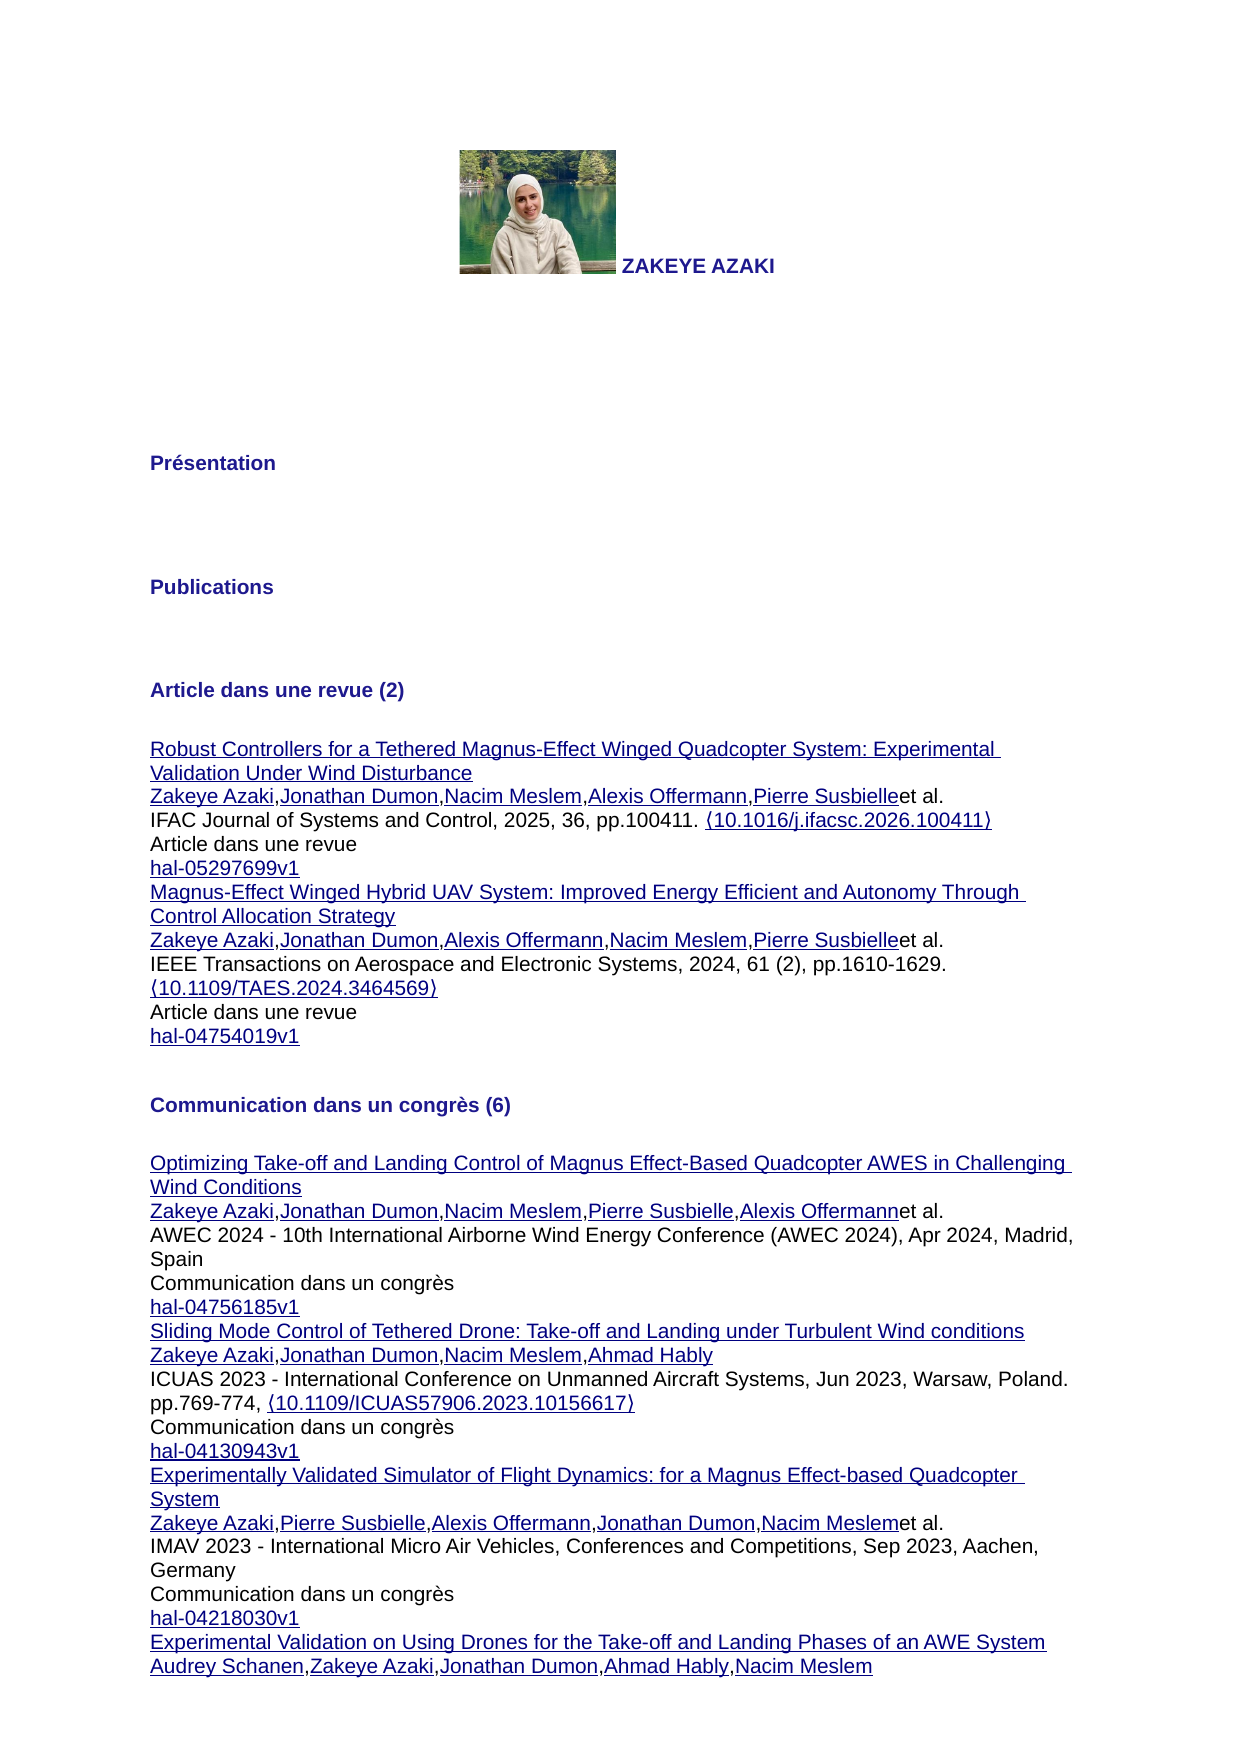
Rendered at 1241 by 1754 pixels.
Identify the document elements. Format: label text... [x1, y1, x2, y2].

picture [459, 150, 616, 274]
subtitle Publications [150, 575, 1090, 599]
table_header Robust Controllers for a Tethered Magnus-Effect Winged Quadcopter System: Experimental Validation Under Wind Disturbance Zakeye Azaki,Jonathan Dumon,Nacim Meslem,Alexis Offermann,Pierre Susbielleet al. IFAC Journal of Systems and Control, 2025, 36, pp.100411. ⟨10.1016/j.ifacsc.2026.100411⟩ Article dans une revue hal-05297699v1 [150, 736, 1090, 880]
table_cell Experimental Validation on Using Drones for the Take-off and Landing Phases of an AWE System Audrey Schanen,Zakeye Azaki,Jonathan Dumon,Ahmad Hably,Nacim Meslem [150, 1630, 1090, 1678]
subtitle Présentation [150, 451, 1090, 475]
table_cell Experimentally Validated Simulator of Flight Dynamics: for a Magnus Effect-based Quadcopter System Zakeye Azaki,Pierre Susbielle,Alexis Offermann,Jonathan Dumon,Nacim Meslemet al. IMAV 2023 - International Micro Air Vehicles, Conferences and Competitions, Sep 2023, Aachen, Germany Communication dans un congrès hal-04218030v1 [150, 1463, 1090, 1630]
table_header Optimizing Take-off and Landing Control of Magnus Effect-Based Quadcopter AWES in Challenging Wind Conditions Zakeye Azaki,Jonathan Dumon,Nacim Meslem,Pierre Susbielle,Alexis Offermannet al. AWEC 2024 - 10th International Airborne Wind Energy Conference (AWEC 2024), Apr 2024, Madrid, Spain Communication dans un congrès hal-04756185v1 [150, 1151, 1090, 1319]
subtitle Communication dans un congrès (6) [150, 1093, 1090, 1117]
table_cell Magnus-Effect Winged Hybrid UAV System: Improved Energy Efficient and Autonomy Through Control Allocation Strategy Zakeye Azaki,Jonathan Dumon,Alexis Offermann,Nacim Meslem,Pierre Susbielleet al. IEEE Transactions on Aerospace and Electronic Systems, 2024, 61 (2), pp.1610-1629. ⟨10.1109/TAES.2024.3464569⟩ Article dans une revue hal-04754019v1 [150, 880, 1090, 1048]
subtitle Article dans une revue (2) [150, 678, 1090, 702]
table_cell Sliding Mode Control of Tethered Drone: Take-off and Landing under Turbulent Wind conditions Zakeye Azaki,Jonathan Dumon,Nacim Meslem,Ahmad Hably ICUAS 2023 - International Conference on Unmanned Aircraft Systems, Jun 2023, Warsaw, Poland. pp.769-774, ⟨10.1109/ICUAS57906.2023.10156617⟩ Communication dans un congrès hal-04130943v1 [150, 1319, 1090, 1462]
subtitle ZAKEYE AZAKI [150, 150, 1090, 278]
